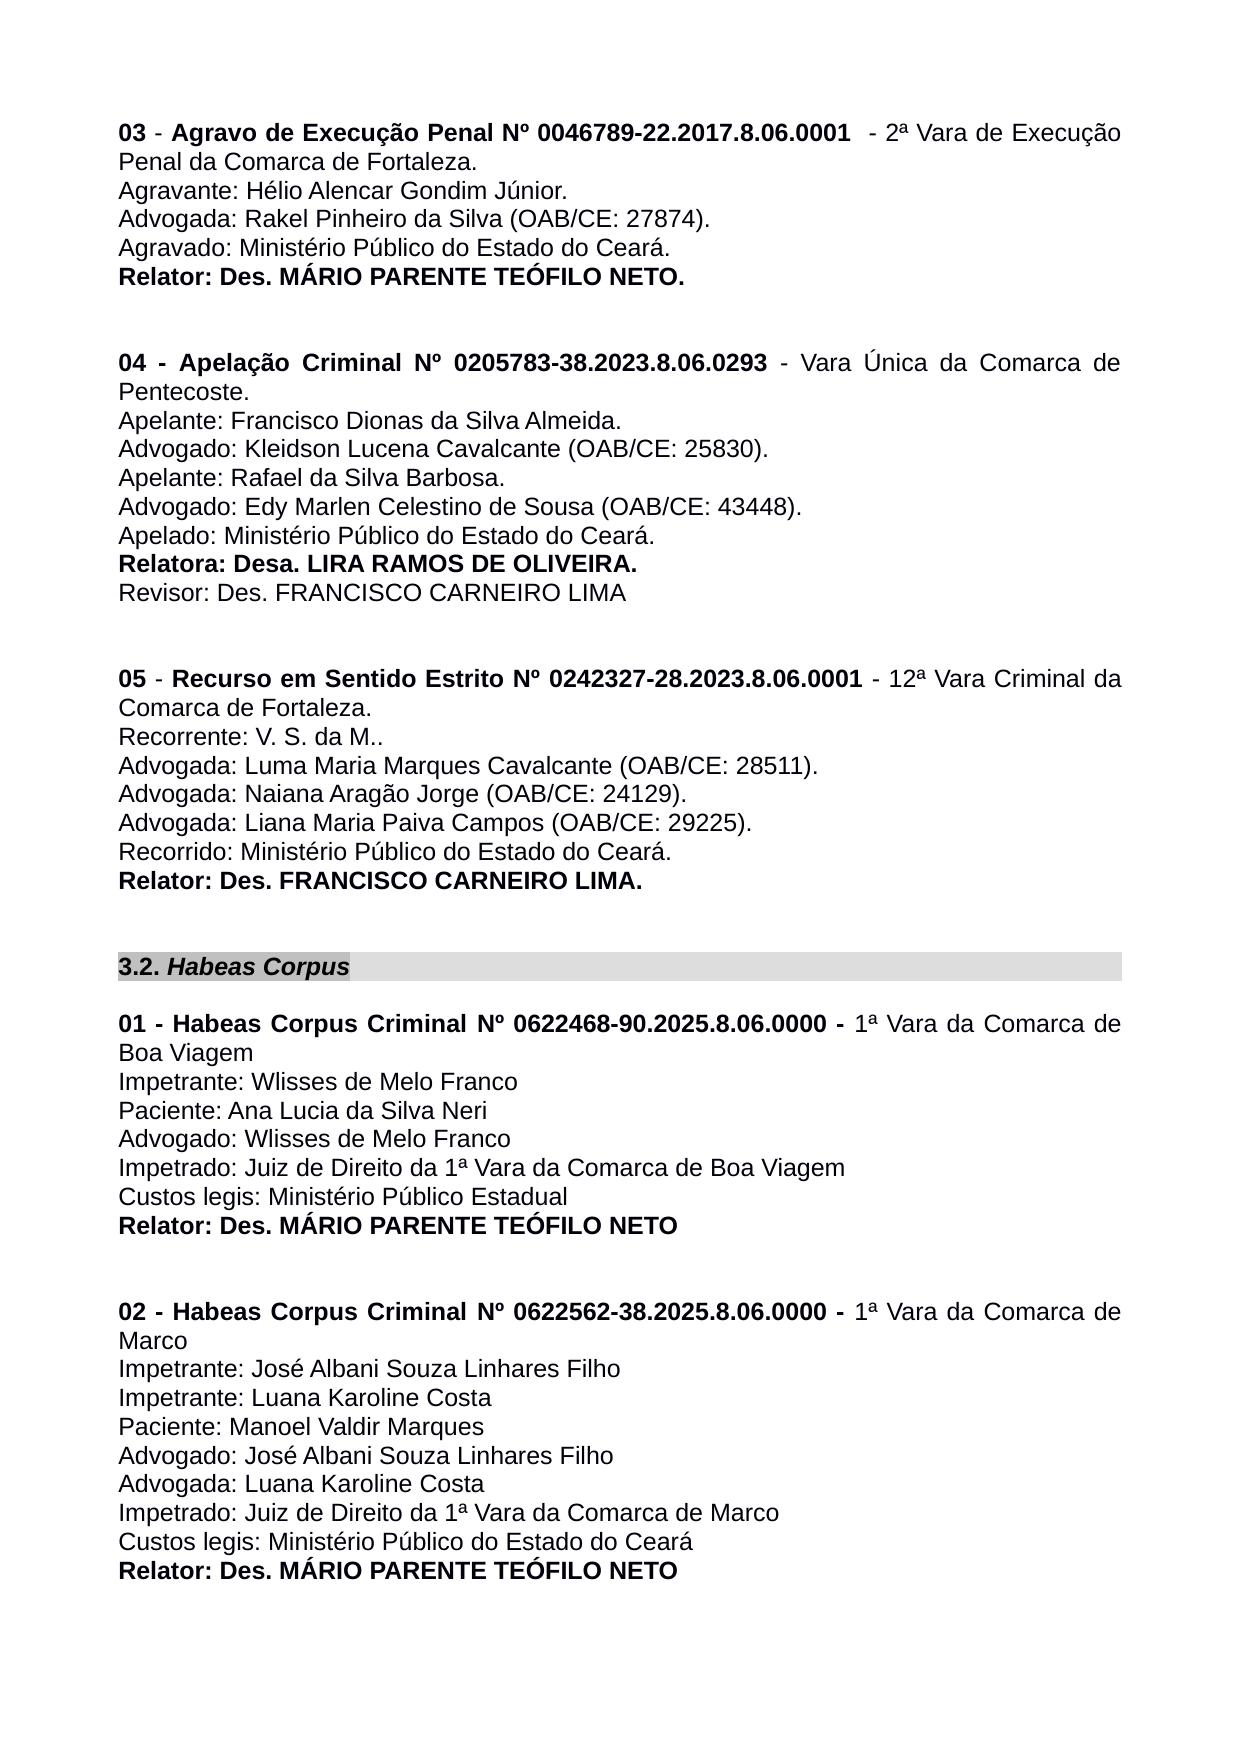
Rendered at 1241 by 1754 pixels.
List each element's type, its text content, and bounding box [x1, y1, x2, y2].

text Advogado: Wlisses de Melo Franco [118, 1124, 1122, 1153]
text Recorrente: V. S. da M.. [118, 722, 1122, 751]
text 03 - Agravo de Execução Penal Nº 0046789-22.2017.8.06.0001 - 2ª Vara de Execução Penal da Comarca de Fortaleza. [118, 118, 1122, 176]
text 05 - Recurso em Sentido Estrito Nº 0242327-28.2023.8.06.0001 - 12ª Vara Criminal da Comarca de Fortaleza. [118, 664, 1122, 722]
text Revisor: Des. FRANCISCO CARNEIRO LIMA [118, 578, 1122, 607]
text Paciente: Ana Lucia da Silva Neri [118, 1096, 1122, 1124]
text Agravado: Ministério Público do Estado do Ceará. [118, 233, 1122, 262]
text Relator: Des. FRANCISCO CARNEIRO LIMA. [118, 866, 1122, 894]
text Paciente: Manoel Valdir Marques [118, 1412, 1122, 1441]
text 01 - Habeas Corpus Criminal Nº 0622468-90.2025.8.06.0000 - 1ª Vara da Comarca de Boa Viagem [118, 1009, 1122, 1067]
text Advogada: Rakel Pinheiro da Silva (OAB/CE: 27874). [118, 204, 1122, 233]
text Impetrado: Juiz de Direito da 1ª Vara da Comarca de Boa Viagem [118, 1153, 1122, 1182]
text Advogada: Luma Maria Marques Cavalcante (OAB/CE: 28511). [118, 751, 1122, 779]
text Impetrante: Wlisses de Melo Franco [118, 1067, 1122, 1096]
text Impetrante: José Albani Souza Linhares Filho [118, 1354, 1122, 1383]
text Relator: Des. MÁRIO PARENTE TEÓFILO NETO. [118, 262, 1122, 291]
text Apelante: Francisco Dionas da Silva Almeida. [118, 406, 1122, 434]
text Advogado: Edy Marlen Celestino de Sousa (OAB/CE: 43448). [118, 492, 1122, 521]
text Advogado: José Albani Souza Linhares Filho [118, 1441, 1122, 1469]
text 3.2. Habeas Corpus [118, 952, 1122, 981]
text Apelado: Ministério Público do Estado do Ceará. [118, 521, 1122, 549]
text Relator: Des. MÁRIO PARENTE TEÓFILO NETO [118, 1211, 1122, 1239]
text Relator: Des. MÁRIO PARENTE TEÓFILO NETO [118, 1556, 1122, 1584]
text Custos legis: Ministério Público Estadual [118, 1182, 1122, 1211]
text 04 - Apelação Criminal Nº 0205783-38.2023.8.06.0293 - Vara Única da Comarca de Pentecoste. [118, 348, 1122, 406]
text Advogada: Liana Maria Paiva Campos (OAB/CE: 29225). [118, 808, 1122, 837]
text Agravante: Hélio Alencar Gondim Júnior. [118, 176, 1122, 204]
text Apelante: Rafael da Silva Barbosa. [118, 463, 1122, 492]
text Recorrido: Ministério Público do Estado do Ceará. [118, 837, 1122, 866]
text Custos legis: Ministério Público do Estado do Ceará [118, 1527, 1122, 1556]
text 02 - Habeas Corpus Criminal Nº 0622562-38.2025.8.06.0000 - 1ª Vara da Comarca de Marco [118, 1297, 1122, 1354]
text Advogado: Kleidson Lucena Cavalcante (OAB/CE: 25830). [118, 434, 1122, 463]
text Advogada: Luana Karoline Costa [118, 1469, 1122, 1498]
text Impetrante: Luana Karoline Costa [118, 1383, 1122, 1412]
text Relatora: Desa. LIRA RAMOS DE OLIVEIRA. [118, 549, 1122, 578]
text Advogada: Naiana Aragão Jorge (OAB/CE: 24129). [118, 779, 1122, 808]
text Impetrado: Juiz de Direito da 1ª Vara da Comarca de Marco [118, 1498, 1122, 1527]
